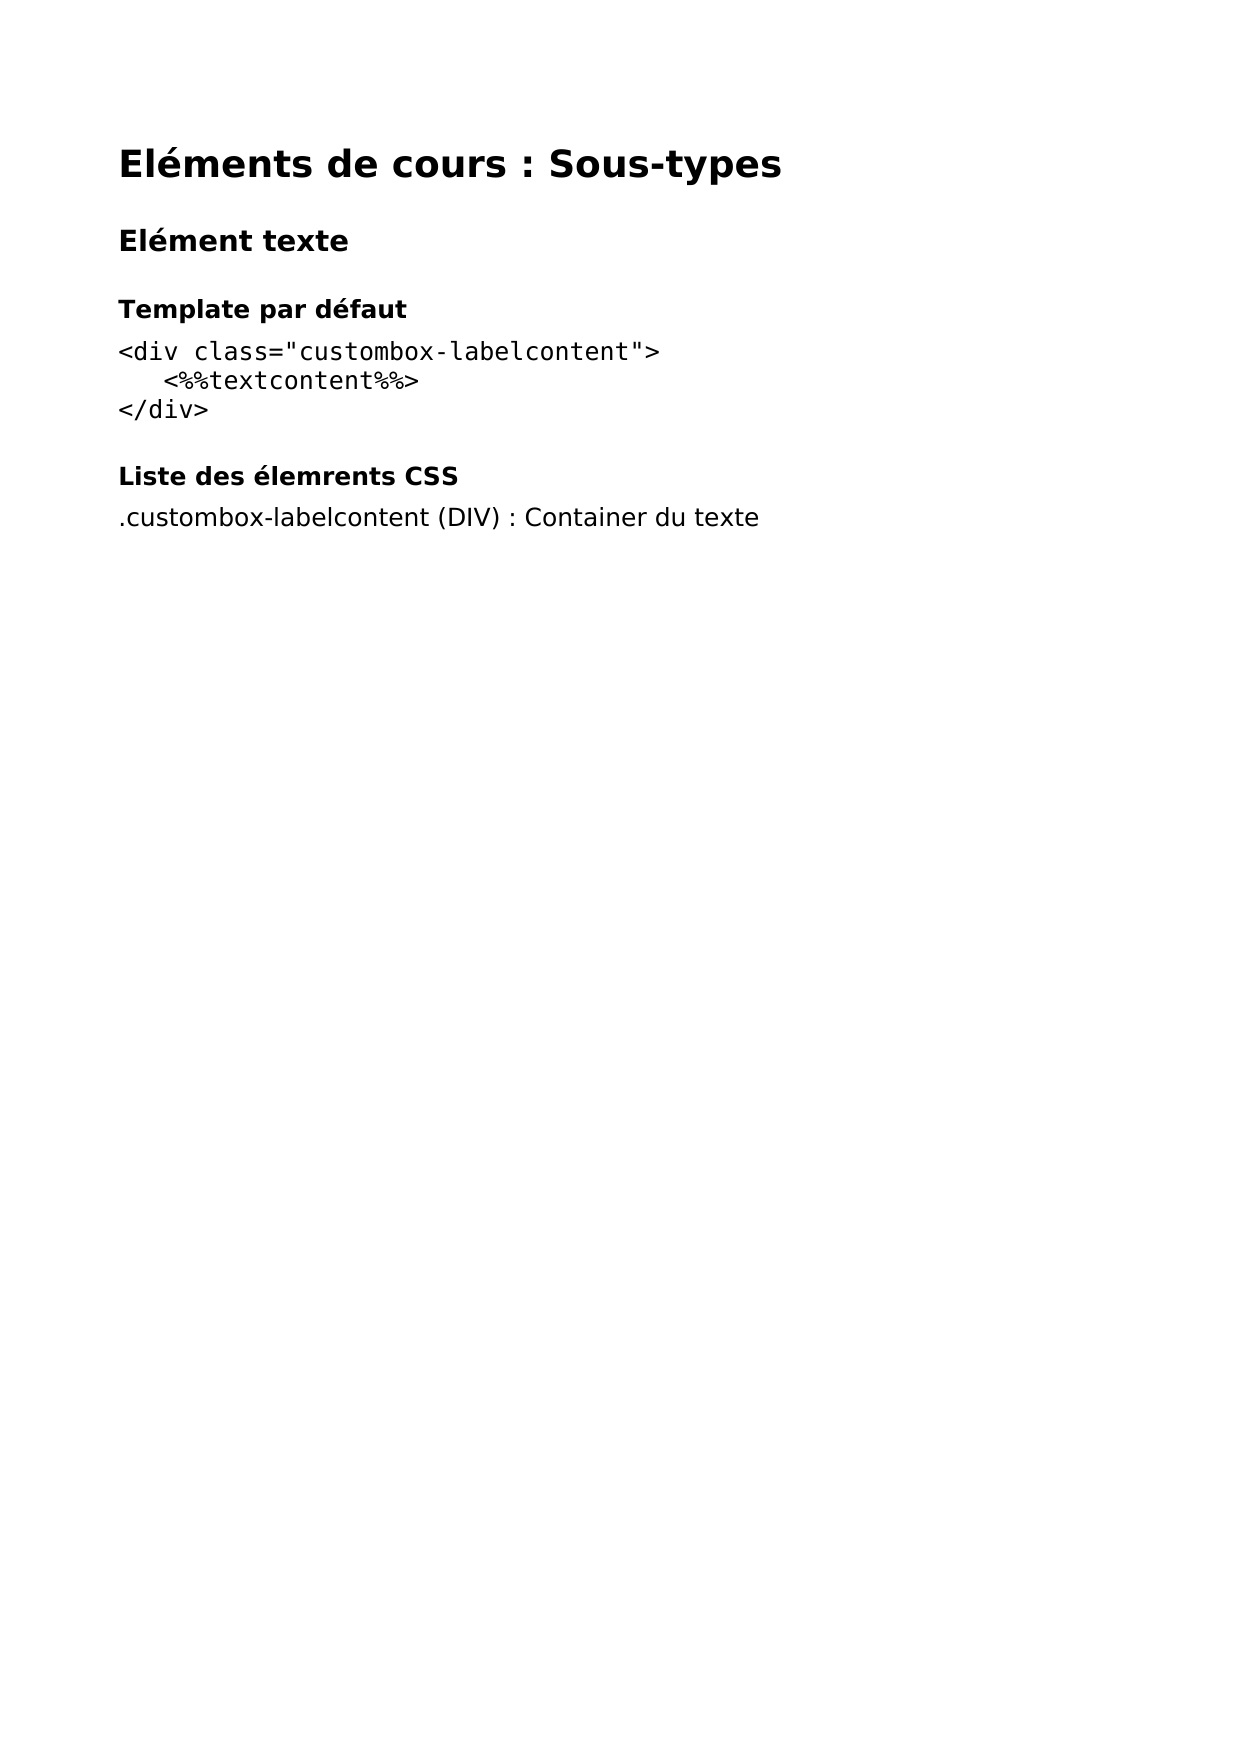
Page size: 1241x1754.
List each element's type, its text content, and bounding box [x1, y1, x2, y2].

text .custombox-labelcontent (DIV) : Container du texte [118, 503, 1122, 532]
text <div class="custombox-labelcontent"> <%%textcontent%%> </div> [118, 337, 1122, 425]
subtitle Elément texte [118, 224, 1122, 258]
subtitle Eléments de cours : Sous-types [118, 143, 1122, 187]
subtitle Liste des élemrents CSS [118, 462, 1122, 491]
subtitle Template par défaut [118, 296, 1122, 325]
